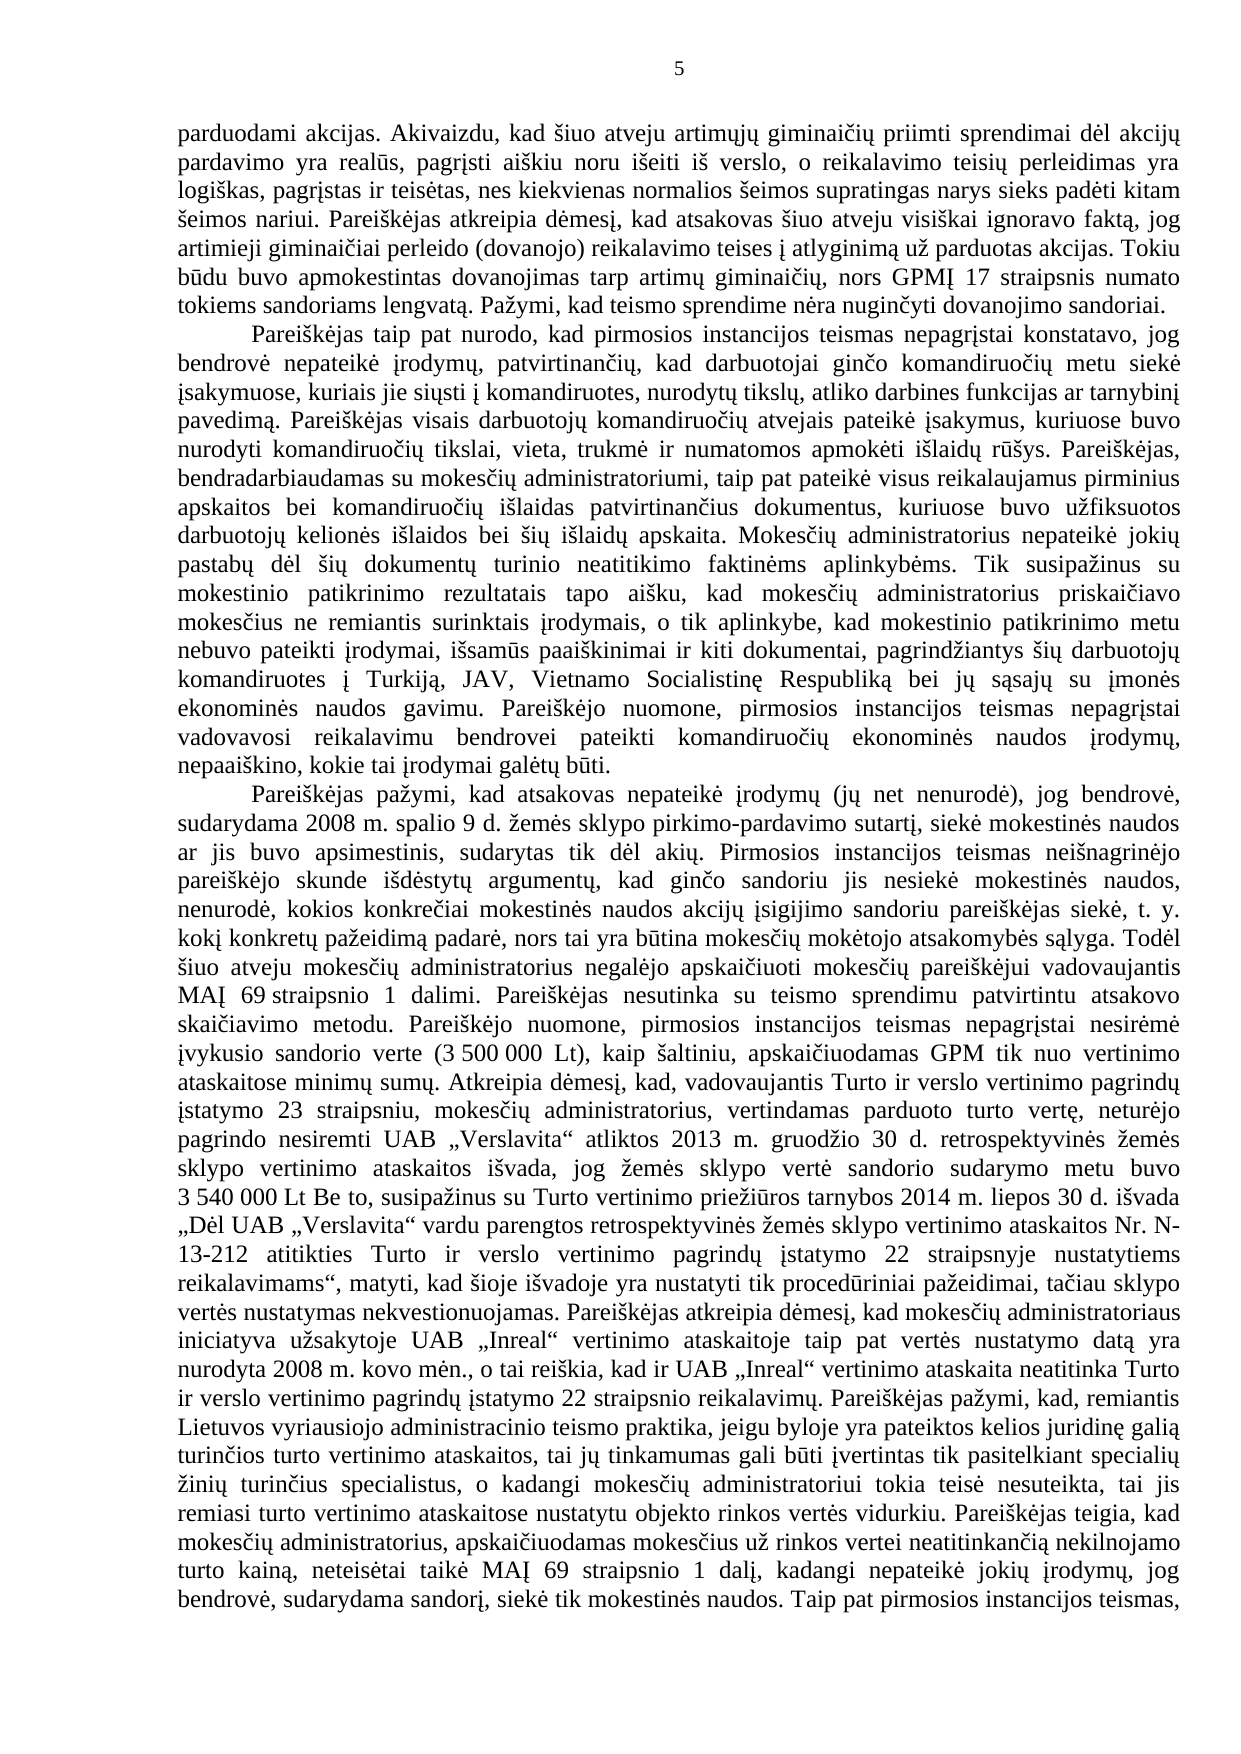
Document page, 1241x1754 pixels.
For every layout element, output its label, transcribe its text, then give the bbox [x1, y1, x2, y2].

text Pareiškėjas pažymi, kad atsakovas nepateikė įrodymų (jų net nenurodė), jog bendrovė, sudarydama 2008 m. spalio 9 d. žemės sklypo pirkimo-pardavimo sutartį, siekė mokestinės naudos ar jis buvo apsimestinis, sudarytas tik dėl akių. Pirmosios instancijos teismas neišnagrinėjo pareiškėjo skunde išdėstytų argumentų, kad ginčo sandoriu jis nesiekė mokestinės naudos, nenurodė, kokios konkrečiai mokestinės naudos akcijų įsigijimo sandoriu pareiškėjas siekė, t. y. kokį konkretų pažeidimą padarė, nors tai yra būtina mokesčių mokėtojo atsakomybės sąlyga. Todėl šiuo atveju mokesčių administratorius negalėjo apskaičiuoti mokesčių pareiškėjui vadovaujantis MAĮ 69 straipsnio 1 dalimi. Pareiškėjas nesutinka su teismo sprendimu patvirtintu atsakovo skaičiavimo metodu. Pareiškėjo nuomone, pirmosios instancijos teismas nepagrįstai nesirėmė įvykusio sandorio verte (3 500 000 Lt), kaip šaltiniu, apskaičiuodamas GPM tik nuo vertinimo ataskaitose minimų sumų. Atkreipia dėmesį, kad, vadovaujantis Turto ir verslo vertinimo pagrindų įstatymo 23 straipsniu, mokesčių administratorius, vertindamas parduoto turto vertę, neturėjo pagrindo nesiremti UAB „Verslavita“ atliktos 2013 m. gruodžio 30 d. retrospektyvinės žemės sklypo vertinimo ataskaitos išvada, jog žemės sklypo vertė sandorio sudarymo metu buvo 3 540 000 Lt Be to, susipažinus su Turto vertinimo priežiūros tarnybos 2014 m. liepos 30 d. išvada „Dėl UAB „Verslavita“ vardu parengtos retrospektyvinės žemės sklypo vertinimo ataskaitos Nr. N-13-212 atitikties Turto ir verslo vertinimo pagrindų įstatymo 22 straipsnyje nustatytiems reikalavimams“, matyti, kad šioje išvadoje yra nustatyti tik procedūriniai pažeidimai, tačiau sklypo vertės nustatymas nekvestionuojamas. Pareiškėjas atkreipia dėmesį, kad mokesčių administratoriaus iniciatyva užsakytoje UAB „Inreal“ vertinimo ataskaitoje taip pat vertės nustatymo datą yra nurodyta 2008 m. kovo mėn., o tai reiškia, kad ir UAB „Inreal“ vertinimo ataskaita neatitinka Turto ir verslo vertinimo pagrindų įstatymo 22 straipsnio reikalavimų. Pareiškėjas pažymi, kad, remiantis Lietuvos vyriausiojo administracinio teismo praktika, jeigu byloje yra pateiktos kelios juridinę galią turinčios turto vertinimo ataskaitos, tai jų tinkamumas gali būti įvertintas tik pasitelkiant specialių žinių turinčius specialistus, o kadangi mokesčių administratoriui tokia teisė nesuteikta, tai jis remiasi turto vertinimo ataskaitose nustatytu objekto rinkos vertės vidurkiu. Pareiškėjas teigia, kad mokesčių administratorius, apskaičiuodamas mokesčius už rinkos vertei neatitinkančią nekilnojamo turto kainą, neteisėtai taikė MAĮ 69 straipsnio 1 dalį, kadangi nepateikė jokių įrodymų, jog bendrovė, sudarydama sandorį, siekė tik mokestinės naudos. Taip pat pirmosios instancijos teismas, [177, 779, 1181, 1613]
text parduodami akcijas. Akivaizdu, kad šiuo atveju artimųjų giminaičių priimti sprendimai dėl akcijų pardavimo yra realūs, pagrįsti aiškiu noru išeiti iš verslo, o reikalavimo teisių perleidimas yra logiškas, pagrįstas ir teisėtas, nes kiekvienas normalios šeimos supratingas narys sieks padėti kitam šeimos nariui. Pareiškėjas atkreipia dėmesį, kad atsakovas šiuo atveju visiškai ignoravo faktą, jog artimieji giminaičiai perleido (dovanojo) reikalavimo teises į atlyginimą už parduotas akcijas. Tokiu būdu buvo apmokestintas dovanojimas tarp artimų giminaičių, nors GPMĮ 17 straipsnis numato tokiems sandoriams lengvatą. Pažymi, kad teismo sprendime nėra nuginčyti dovanojimo sandoriai. [177, 118, 1181, 319]
text Pareiškėjas taip pat nurodo, kad pirmosios instancijos teismas nepagrįstai konstatavo, jog bendrovė nepateikė įrodymų, patvirtinančių, kad darbuotojai ginčo komandiruočių metu siekė įsakymuose, kuriais jie siųsti į komandiruotes, nurodytų tikslų, atliko darbines funkcijas ar tarnybinį pavedimą. Pareiškėjas visais darbuotojų komandiruočių atvejais pateikė įsakymus, kuriuose buvo nurodyti komandiruočių tikslai, vieta, trukmė ir numatomos apmokėti išlaidų rūšys. Pareiškėjas, bendradarbiaudamas su mokesčių administratoriumi, taip pat pateikė visus reikalaujamus pirminius apskaitos bei komandiruočių išlaidas patvirtinančius dokumentus, kuriuose buvo užfiksuotos darbuotojų kelionės išlaidos bei šių išlaidų apskaita. Mokesčių administratorius nepateikė jokių pastabų dėl šių dokumentų turinio neatitikimo faktinėms aplinkybėms. Tik susipažinus su mokestinio patikrinimo rezultatais tapo aišku, kad mokesčių administratorius priskaičiavo mokesčius ne remiantis surinktais įrodymais, o tik aplinkybe, kad mokestinio patikrinimo metu nebuvo pateikti įrodymai, išsamūs paaiškinimai ir kiti dokumentai, pagrindžiantys šių darbuotojų komandiruotes į Turkiją, JAV, Vietnamo Socialistinę Respubliką bei jų sąsajų su įmonės ekonominės naudos gavimu. Pareiškėjo nuomone, pirmosios instancijos teismas nepagrįstai vadovavosi reikalavimu bendrovei pateikti komandiruočių ekonominės naudos įrodymų, nepaaiškino, kokie tai įrodymai galėtų būti. [177, 319, 1181, 779]
